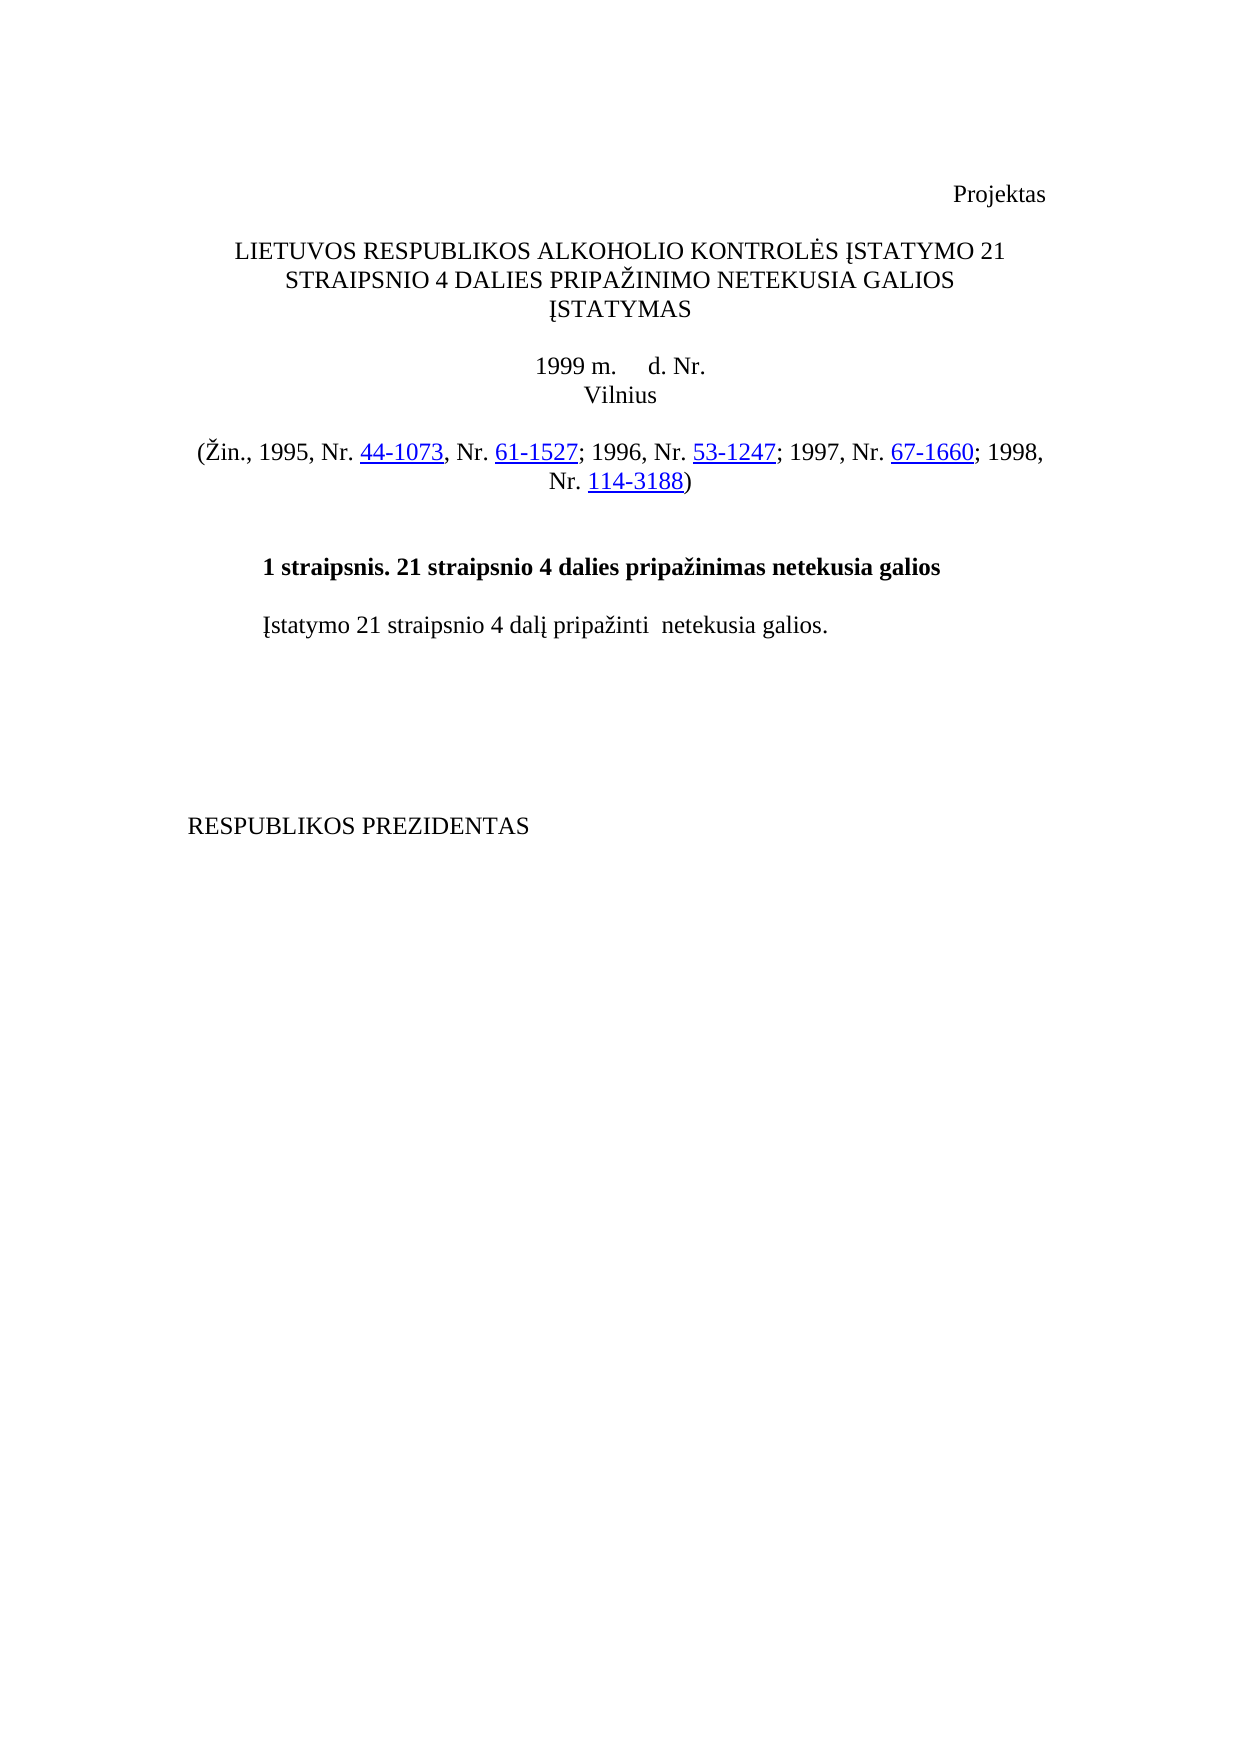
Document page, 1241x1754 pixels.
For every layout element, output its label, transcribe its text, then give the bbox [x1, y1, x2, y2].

text 1999 m. d. Nr. [187, 351, 1053, 380]
text (Žin., 1995, Nr. 44-1073, Nr. 61-1527; 1996, Nr. 53-1247; 1997, Nr. 67-1660; 1998, Nr. 114-3188) [187, 437, 1053, 495]
text LIETUVOS RESPUBLIKOS ALKOHOLIO KONTROLĖS ĮSTATYMO 21 STRAIPSNIO 4 DALIES PRIPAŽINIMO NETEKUSIA GALIOS [187, 236, 1053, 294]
text 1 straipsnis. 21 straipsnio 4 dalies pripažinimas netekusia galios [187, 552, 1053, 581]
text Įstatymo 21 straipsnio 4 dalį pripažinti netekusia galios. [187, 610, 1053, 639]
text RESPUBLIKOS PREZIDENTAS [187, 811, 1053, 840]
text Vilnius [187, 380, 1053, 409]
text Projektas [187, 179, 1053, 207]
text ĮSTATYMAS [187, 294, 1053, 322]
